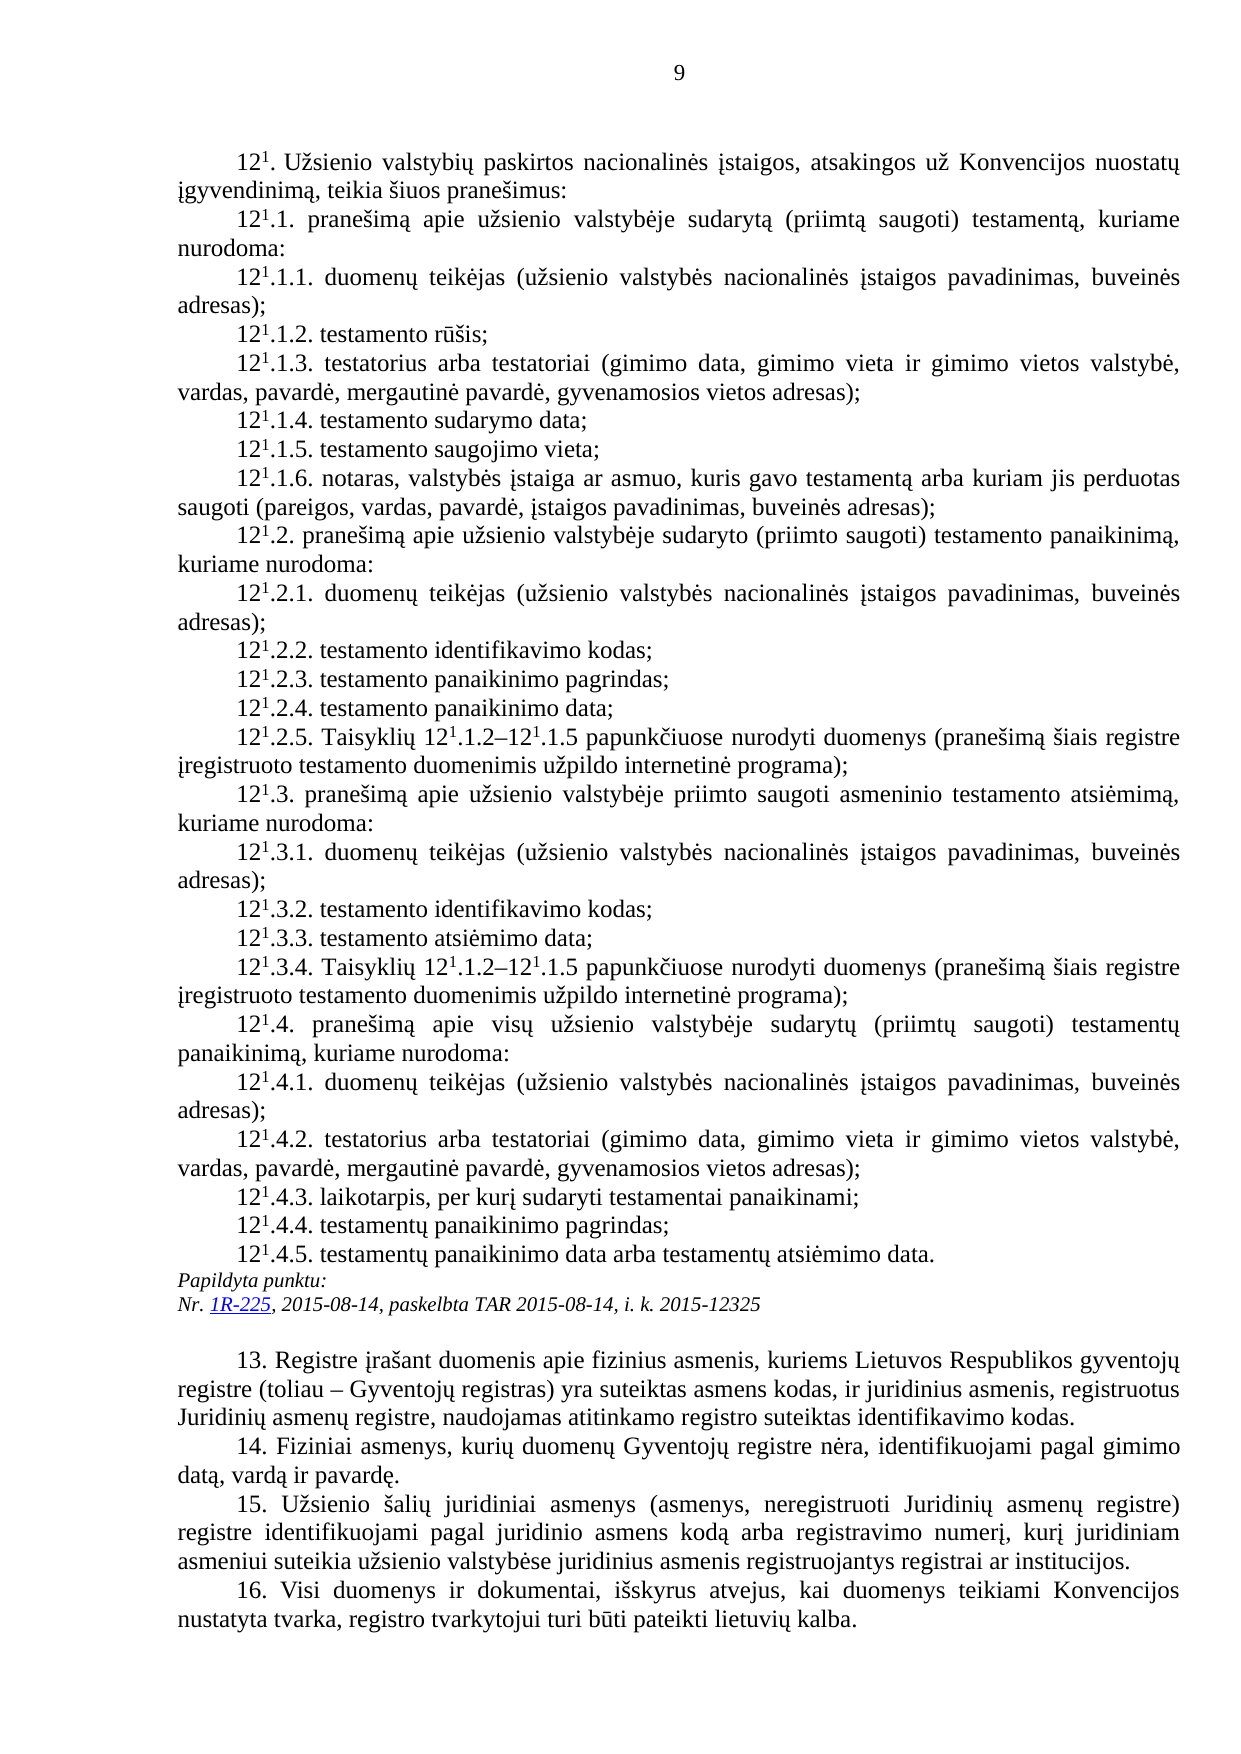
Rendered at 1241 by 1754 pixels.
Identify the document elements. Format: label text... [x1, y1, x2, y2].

text 14. Fiziniai asmenys, kurių duomenų Gyventojų registre nėra, identifikuojami pagal gimimo datą, vardą ir pavardę. [177, 1431, 1181, 1489]
text Papildyta punktu: [177, 1268, 1181, 1292]
text 15. Užsienio šalių juridiniai asmenys (asmenys, neregistruoti Juridinių asmenų registre) registre identifikuojami pagal juridinio asmens kodą arba registravimo numerį, kurį juridiniam asmeniui suteikia užsienio valstybėse juridinius asmenis registruojantys registrai ar institucijos. [177, 1489, 1181, 1575]
text 121.1.3. testatorius arba testatoriai (gimimo data, gimimo vieta ir gimimo vietos valstybė, vardas, pavardė, mergautinė pavardė, gyvenamosios vietos adresas); [177, 348, 1181, 406]
text 121.2.5. Taisyklių 121.1.2–121.1.5 papunkčiuose nurodyti duomenys (pranešimą šiais registre įregistruoto testamento duomenimis užpildo internetinė programa); [177, 722, 1181, 779]
text 121.3.4. Taisyklių 121.1.2–121.1.5 papunkčiuose nurodyti duomenys (pranešimą šiais registre įregistruoto testamento duomenimis užpildo internetinė programa); [177, 952, 1181, 1009]
text 121.4.2. testatorius arba testatoriai (gimimo data, gimimo vieta ir gimimo vietos valstybė, vardas, pavardė, mergautinė pavardė, gyvenamosios vietos adresas); [177, 1124, 1181, 1182]
text 121.4. pranešimą apie visų užsienio valstybėje sudarytų (priimtų saugoti) testamentų panaikinimą, kuriame nurodoma: [177, 1009, 1181, 1067]
text 121.4.5. testamentų panaikinimo data arba testamentų atsiėmimo data. [177, 1239, 1181, 1268]
text 121.4.3. laikotarpis, per kurį sudaryti testamentai panaikinami; [177, 1182, 1181, 1211]
text 121.2.3. testamento panaikinimo pagrindas; [177, 664, 1181, 693]
text 121.3. pranešimą apie užsienio valstybėje priimto saugoti asmeninio testamento atsiėmimą, kuriame nurodoma: [177, 779, 1181, 837]
text 121.3.1. duomenų teikėjas (užsienio valstybės nacionalinės įstaigos pavadinimas, buveinės adresas); [177, 837, 1181, 894]
text 121.4.4. testamentų panaikinimo pagrindas; [177, 1211, 1181, 1239]
text 16. Visi duomenys ir dokumentai, išskyrus atvejus, kai duomenys teikiami Konvencijos nustatyta tvarka, registro tvarkytojui turi būti pateikti lietuvių kalba. [177, 1575, 1181, 1632]
text 121.2.4. testamento panaikinimo data; [177, 693, 1181, 722]
text 121.3.3. testamento atsiėmimo data; [177, 923, 1181, 952]
text 121.1.2. testamento rūšis; [177, 319, 1181, 348]
text 121. Užsienio valstybių paskirtos nacionalinės įstaigos, atsakingos už Konvencijos nuostatų įgyvendinimą, teikia šiuos pranešimus: [177, 147, 1181, 204]
text 121.1.1. duomenų teikėjas (užsienio valstybės nacionalinės įstaigos pavadinimas, buveinės adresas); [177, 262, 1181, 319]
text 121.3.2. testamento identifikavimo kodas; [177, 894, 1181, 923]
text Nr. 1R-225, 2015-08-14, paskelbta TAR 2015-08-14, i. k. 2015-12325 [177, 1292, 1181, 1316]
text 121.1.4. testamento sudarymo data; [177, 406, 1181, 434]
text 121.1.5. testamento saugojimo vieta; [177, 434, 1181, 463]
text 121.1.6. notaras, valstybės įstaiga ar asmuo, kuris gavo testamentą arba kuriam jis perduotas saugoti (pareigos, vardas, pavardė, įstaigos pavadinimas, buveinės adresas); [177, 463, 1181, 521]
text 121.1. pranešimą apie užsienio valstybėje sudarytą (priimtą saugoti) testamentą, kuriame nurodoma: [177, 204, 1181, 262]
text 121.4.1. duomenų teikėjas (užsienio valstybės nacionalinės įstaigos pavadinimas, buveinės adresas); [177, 1067, 1181, 1124]
text 13. Registre įrašant duomenis apie fizinius asmenis, kuriems Lietuvos Respublikos gyventojų registre (toliau – Gyventojų registras) yra suteiktas asmens kodas, ir juridinius asmenis, registruotus Juridinių asmenų registre, naudojamas atitinkamo registro suteiktas identifikavimo kodas. [177, 1345, 1181, 1431]
text 121.2.1. duomenų teikėjas (užsienio valstybės nacionalinės įstaigos pavadinimas, buveinės adresas); [177, 578, 1181, 636]
text 121.2. pranešimą apie užsienio valstybėje sudaryto (priimto saugoti) testamento panaikinimą, kuriame nurodoma: [177, 521, 1181, 578]
text 121.2.2. testamento identifikavimo kodas; [177, 636, 1181, 664]
